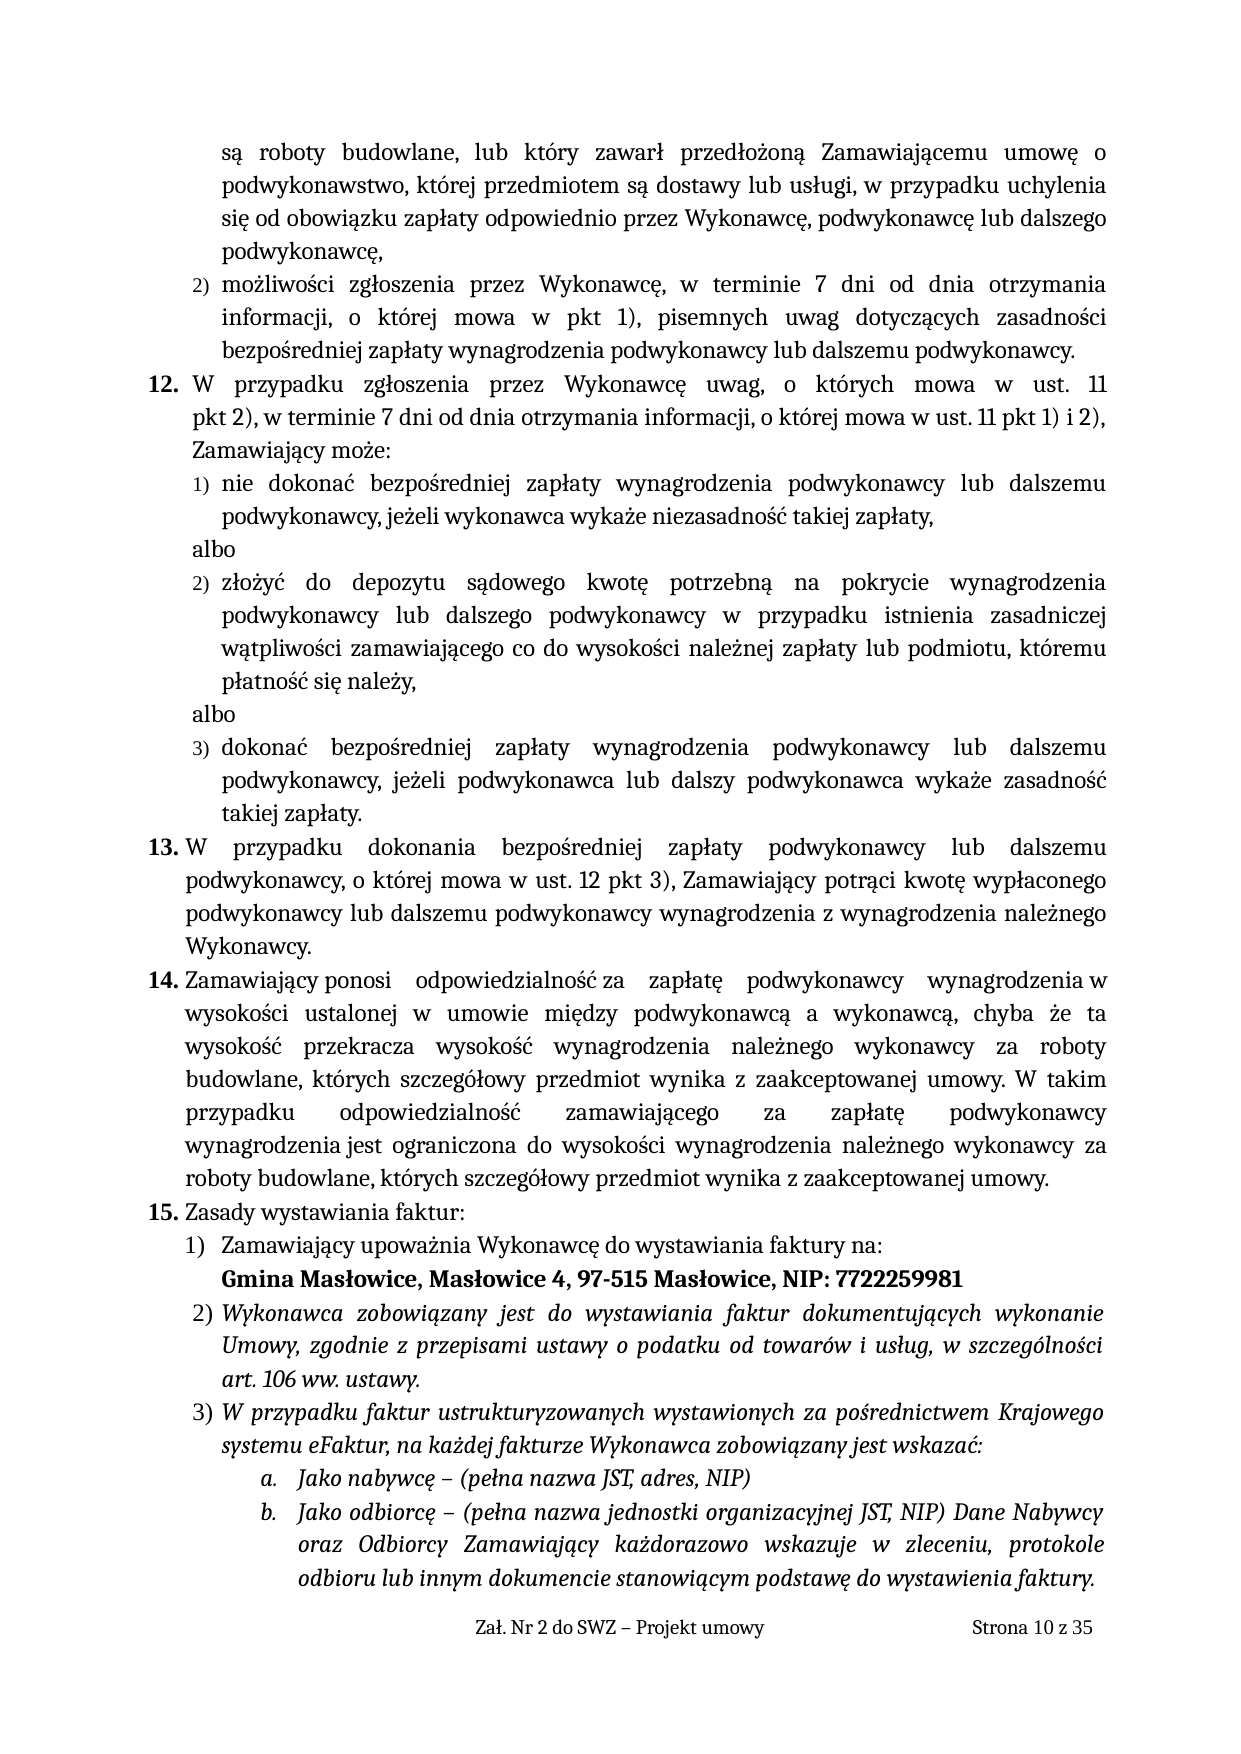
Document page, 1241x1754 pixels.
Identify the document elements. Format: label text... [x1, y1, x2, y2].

list albo [192, 534, 1107, 563]
list są roboty budowlane, lub który zawarł przedłożoną Zamawiającemu umowę o podwykonawstwo, której przedmiotem są dostawy lub usługi, w przypadku uchylenia się od obowiązku zapłaty odpowiednio przez Wykonawcę, podwykonawcę lub dalszego podwykonawcę, [192, 137, 1107, 265]
list W przypadku zgłoszenia przez Wykonawcę uwag, o których mowa w ust. 11 pkt 2), w terminie 7 dni od dnia otrzymania informacji, o której mowa w ust. 11 pkt 1) i 2), Zamawiający może: [148, 369, 1107, 464]
list możliwości zgłoszenia przez Wykonawcę, w terminie 7 dni od dnia otrzymania informacji, o której mowa w pkt 1), pisemnych uwag dotyczących zasadności bezpośredniej zapłaty wynagrodzenia podwykonawcy lub dalszemu podwykonawcy. [192, 269, 1107, 364]
list Wykonawca zobowiązany jest do wystawiania faktur dokumentujących wykonanie Umowy, zgodnie z przepisami ustawy o podatku od towarów i usług, w szczególności art. 106 ww. ustawy. [192, 1298, 1107, 1393]
text Gmina Masłowice, Masłowice 4, 97-515 Masłowice, NIP: 7722259981 [192, 1264, 1107, 1293]
list albo [192, 700, 1107, 728]
list Jako nabywcę – (pełna nazwa JST, adres, NIP) [260, 1464, 1107, 1493]
list dokonać bezpośredniej zapłaty wynagrodzenia podwykonawcy lub dalszemu podwykonawcy, jeżeli podwykonawca lub dalszy podwykonawca wykaże zasadność takiej zapłaty. [192, 733, 1107, 827]
list nie dokonać bezpośredniej zapłaty wynagrodzenia podwykonawcy lub dalszemu podwykonawcy, jeżeli wykonawca wykaże niezasadność takiej zapłaty, [192, 468, 1107, 530]
list Zamawiający ponosi odpowiedzialność za zapłatę podwykonawcy wynagrodzenia w wysokości ustalonej w umowie między podwykonawcą a wykonawcą, chyba że ta wysokość przekracza wysokość wynagrodzenia należnego wykonawcy za roboty budowlane, których szczegółowy przedmiot wynika z zaakceptowanej umowy. W takim przypadku odpowiedzialność zamawiającego za zapłatę podwykonawcy wynagrodzenia jest ograniczona do wysokości wynagrodzenia należnego wykonawcy za roboty budowlane, których szczegółowy przedmiot wynika z zaakceptowanej umowy. [148, 965, 1107, 1192]
list Zasady wystawiania faktur: [148, 1197, 1107, 1226]
list złożyć do depozytu sądowego kwotę potrzebną na pokrycie wynagrodzenia podwykonawcy lub dalszego podwykonawcy w przypadku istnienia zasadniczej wątpliwości zamawiającego co do wysokości należnej zapłaty lub podmiotu, któremu płatność się należy, [192, 568, 1107, 695]
list Zamawiający upoważnia Wykonawcę do wystawiania faktury na: [148, 1231, 1107, 1260]
list W przypadku dokonania bezpośredniej zapłaty podwykonawcy lub dalszemu podwykonawcy, o której mowa w ust. 12 pkt 3), Zamawiający potrąci kwotę wypłaconego podwykonawcy lub dalszemu podwykonawcy wynagrodzenia z wynagrodzenia należnego Wykonawcy. [148, 832, 1107, 960]
list Jako odbiorcę – (pełna nazwa jednostki organizacyjnej JST, NIP) Dane Nabywcy oraz Odbiorcy Zamawiający każdorazowo wskazuje w zleceniu, protokole odbioru lub innym dokumencie stanowiącym podstawę do wystawienia faktury. [260, 1497, 1107, 1592]
list W przypadku faktur ustrukturyzowanych wystawionych za pośrednictwem Krajowego systemu eFaktur, na każdej fakturze Wykonawca zobowiązany jest wskazać: [192, 1397, 1107, 1460]
